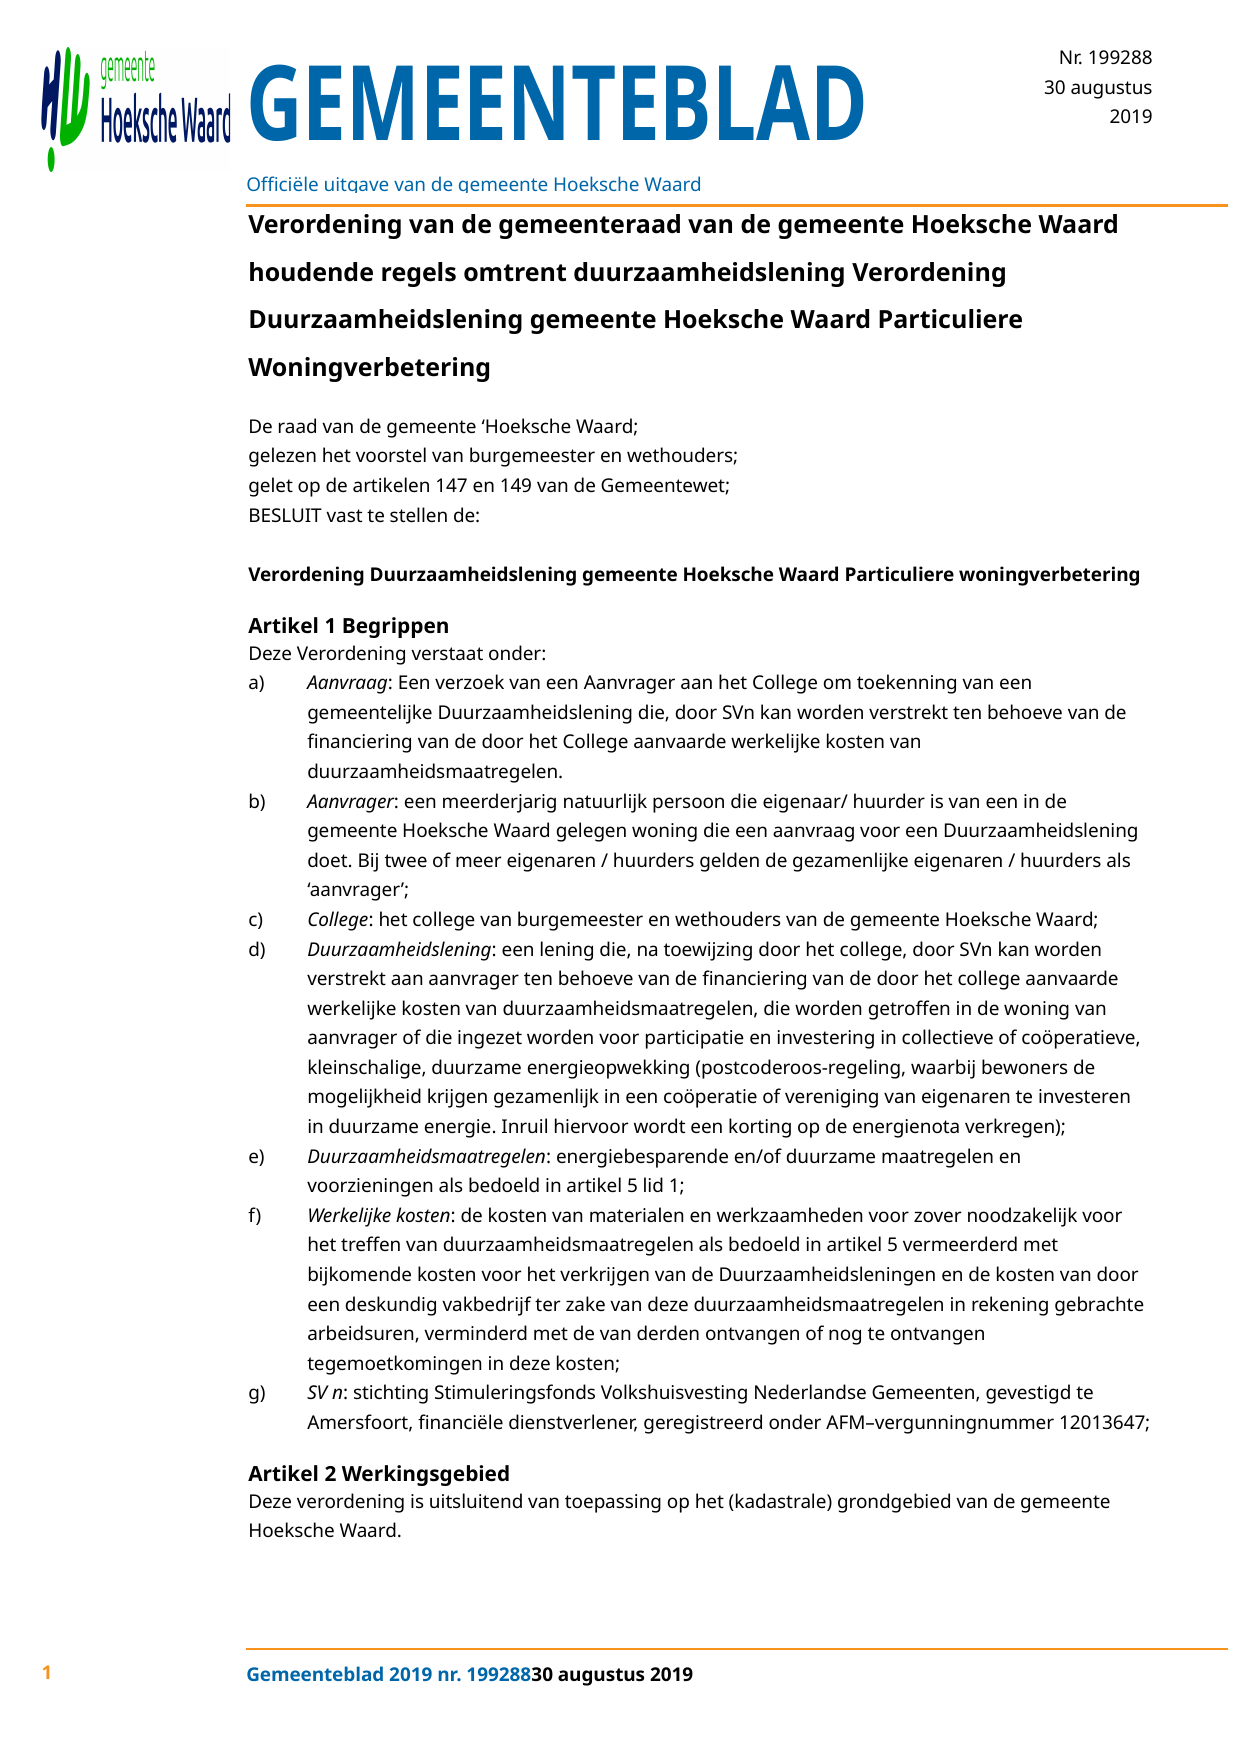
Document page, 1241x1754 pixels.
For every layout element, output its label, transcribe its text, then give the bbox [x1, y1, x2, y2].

list College: het college van burgemeester en wethouders van de gemeente Hoeksche Waard; [248, 906, 1152, 932]
text Deze verordening is uitsluitend van toepassing op het (kadastrale) grondgebied van de gemeente Hoeksche Waard. [248, 1488, 1152, 1543]
text Verordening Duurzaamheidslening gemeente Hoeksche Waard Particuliere woningverbetering [248, 561, 1152, 587]
list SV n: stichting Stimuleringsfonds Volkshuisvesting Nederlandse Gemeenten, gevestigd te Amersfoort, financiële dienstverlener, geregistreerd onder AFM–vergunningnummer 12013647; [248, 1379, 1152, 1435]
text Verordening van de gemeenteraad van de gemeente Hoeksche Waard houdende regels omtrent duurzaamheidslening Verordening Duurzaamheidslening gemeente Hoeksche Waard Particuliere Woningverbetering [248, 207, 1152, 384]
list Duurzaamheidsmaatregelen: energiebesparende en/of duurzame maatregelen en voorzieningen als bedoeld in artikel 5 lid 1; [248, 1143, 1152, 1198]
list Werkelijke kosten: de kosten van materialen en werkzaamheden voor zover noodzakelijk voor het treffen van duurzaamheidsmaatregelen als bedoeld in artikel 5 vermeerderd met bijkomende kosten voor het verkrijgen van de Duurzaamheidsleningen en de kosten van door een deskundig vakbedrijf ter zake van deze duurzaamheidsmaatregelen in rekening gebrachte arbeidsuren, verminderd met de van derden ontvangen of nog te ontvangen tegemoetkomingen in deze kosten; [248, 1202, 1152, 1376]
list Aanvrager: een meerderjarig natuurlijk persoon die eigenaar/ huurder is van een in de gemeente Hoeksche Waard gelegen woning die een aanvraag voor een Duurzaamheidslening doet. Bij twee of meer eigenaren / huurders gelden de gezamenlijke eigenaren / huurders als ‘aanvrager’; [248, 788, 1152, 902]
picture [41, 47, 231, 172]
text Artikel 1 Begrippen [248, 611, 1152, 640]
text Artikel 2 Werkingsgebied [248, 1459, 1152, 1488]
text BESLUIT vast te stellen de: [248, 502, 1152, 528]
list Aanvraag: Een verzoek van een Aanvrager aan het College om toekenning van een gemeentelijke Duurzaamheidslening die, door SVn kan worden verstrekt ten behoeve van de financiering van de door het College aanvaarde werkelijke kosten van duurzaamheidsmaatregelen. [248, 669, 1152, 784]
text De raad van de gemeente ‘Hoeksche Waard; [248, 413, 1152, 439]
text gelet op de artikelen 147 en 149 van de Gemeentewet; [248, 472, 1152, 498]
list Duurzaamheidslening: een lening die, na toewijzing door het college, door SVn kan worden verstrekt aan aanvrager ten behoeve van de financiering van de door het college aanvaarde werkelijke kosten van duurzaamheidsmaatregelen, die worden getroffen in de woning van aanvrager of die ingezet worden voor participatie en investering in collectieve of coöperatieve, kleinschalige, duurzame energieopwekking (postcoderoos-regeling, waarbij bewoners de mogelijkheid krijgen gezamenlijk in een coöperatie of vereniging van eigenaren te investeren in duurzame energie. Inruil hiervoor wordt een korting op de energienota verkregen); [248, 936, 1152, 1139]
text gelezen het voorstel van burgemeester en wethouders; [248, 443, 1152, 468]
text Deze Verordening verstaat onder: [248, 640, 1152, 666]
